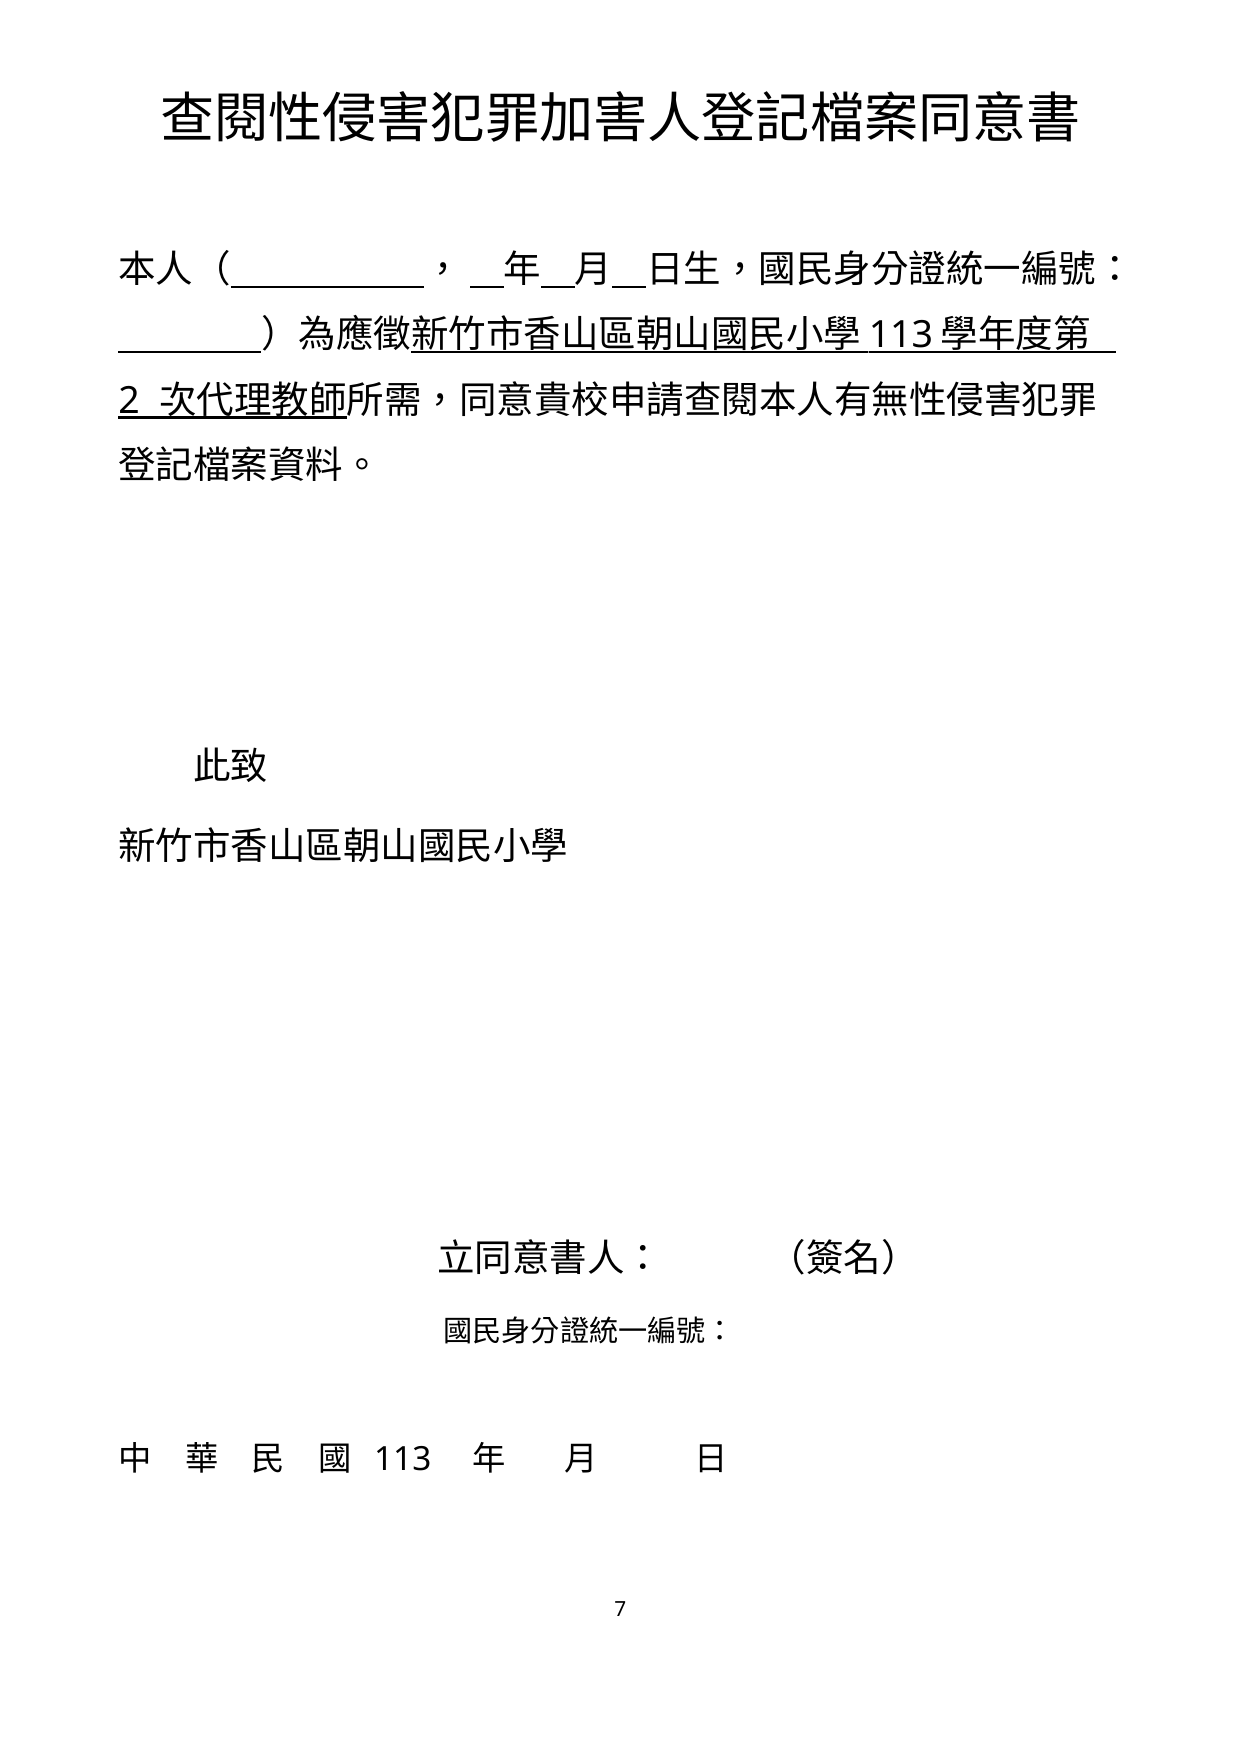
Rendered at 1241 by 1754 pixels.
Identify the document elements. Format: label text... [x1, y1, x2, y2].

text 查閱性侵害犯罪加害人登記檔案同意書 [118, 75, 1122, 153]
text 立同意書人： （簽名） [118, 1228, 1122, 1282]
text 中 華 民 國 113 年 月 日 [118, 1428, 1122, 1481]
text 本人（ ， 年 月 日生，國民身分證統一編號： ）為應徵新竹市香山區朝山國民小學113學年度第 2 次代理教師所需，同意貴校申請查閱本人有無性侵害犯罪登記檔案資料。 [118, 239, 1122, 489]
text 國民身分證統一編號： [118, 1308, 1122, 1350]
text 此致 [118, 736, 1122, 790]
text 新竹市香山區朝山國民小學 [118, 816, 1122, 870]
